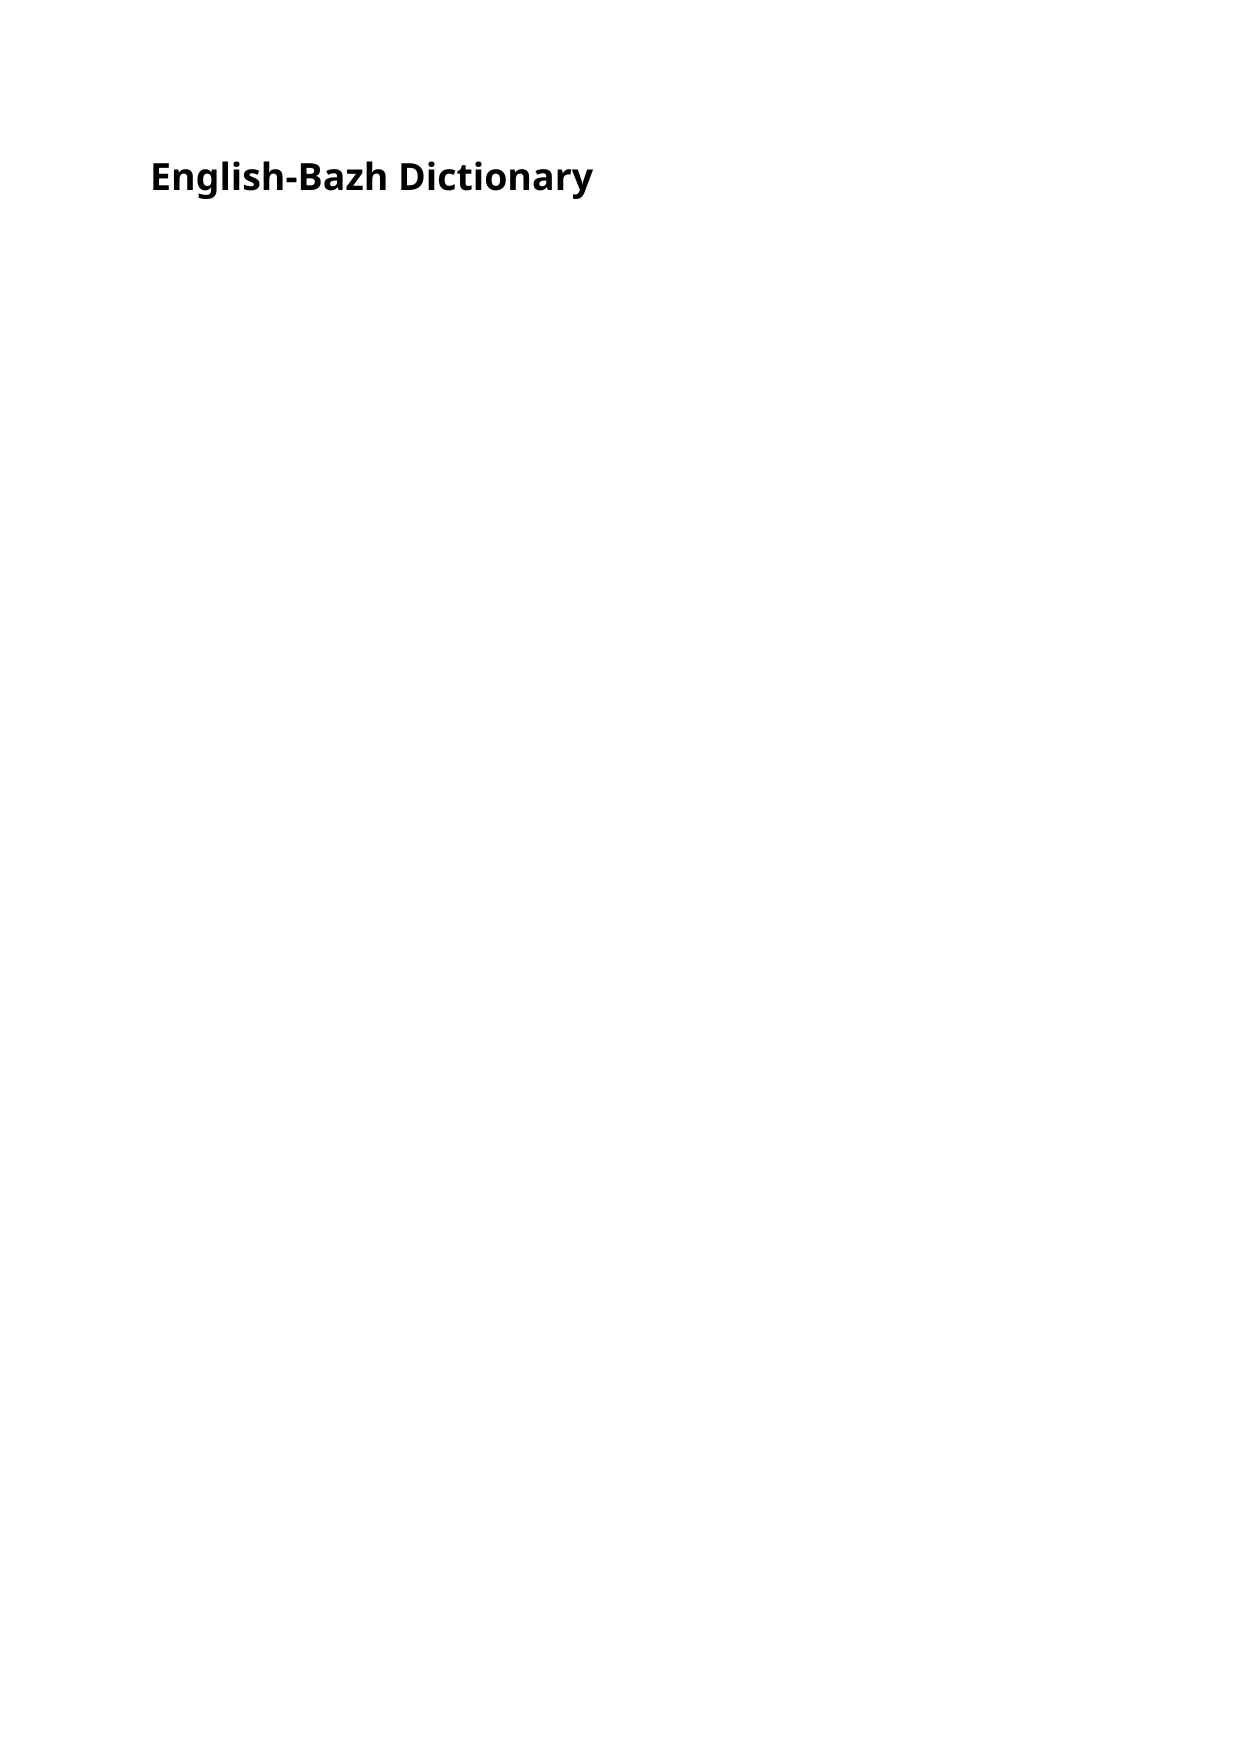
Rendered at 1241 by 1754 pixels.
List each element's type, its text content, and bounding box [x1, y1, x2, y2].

subtitle English-Bazh Dictionary [150, 150, 1090, 201]
